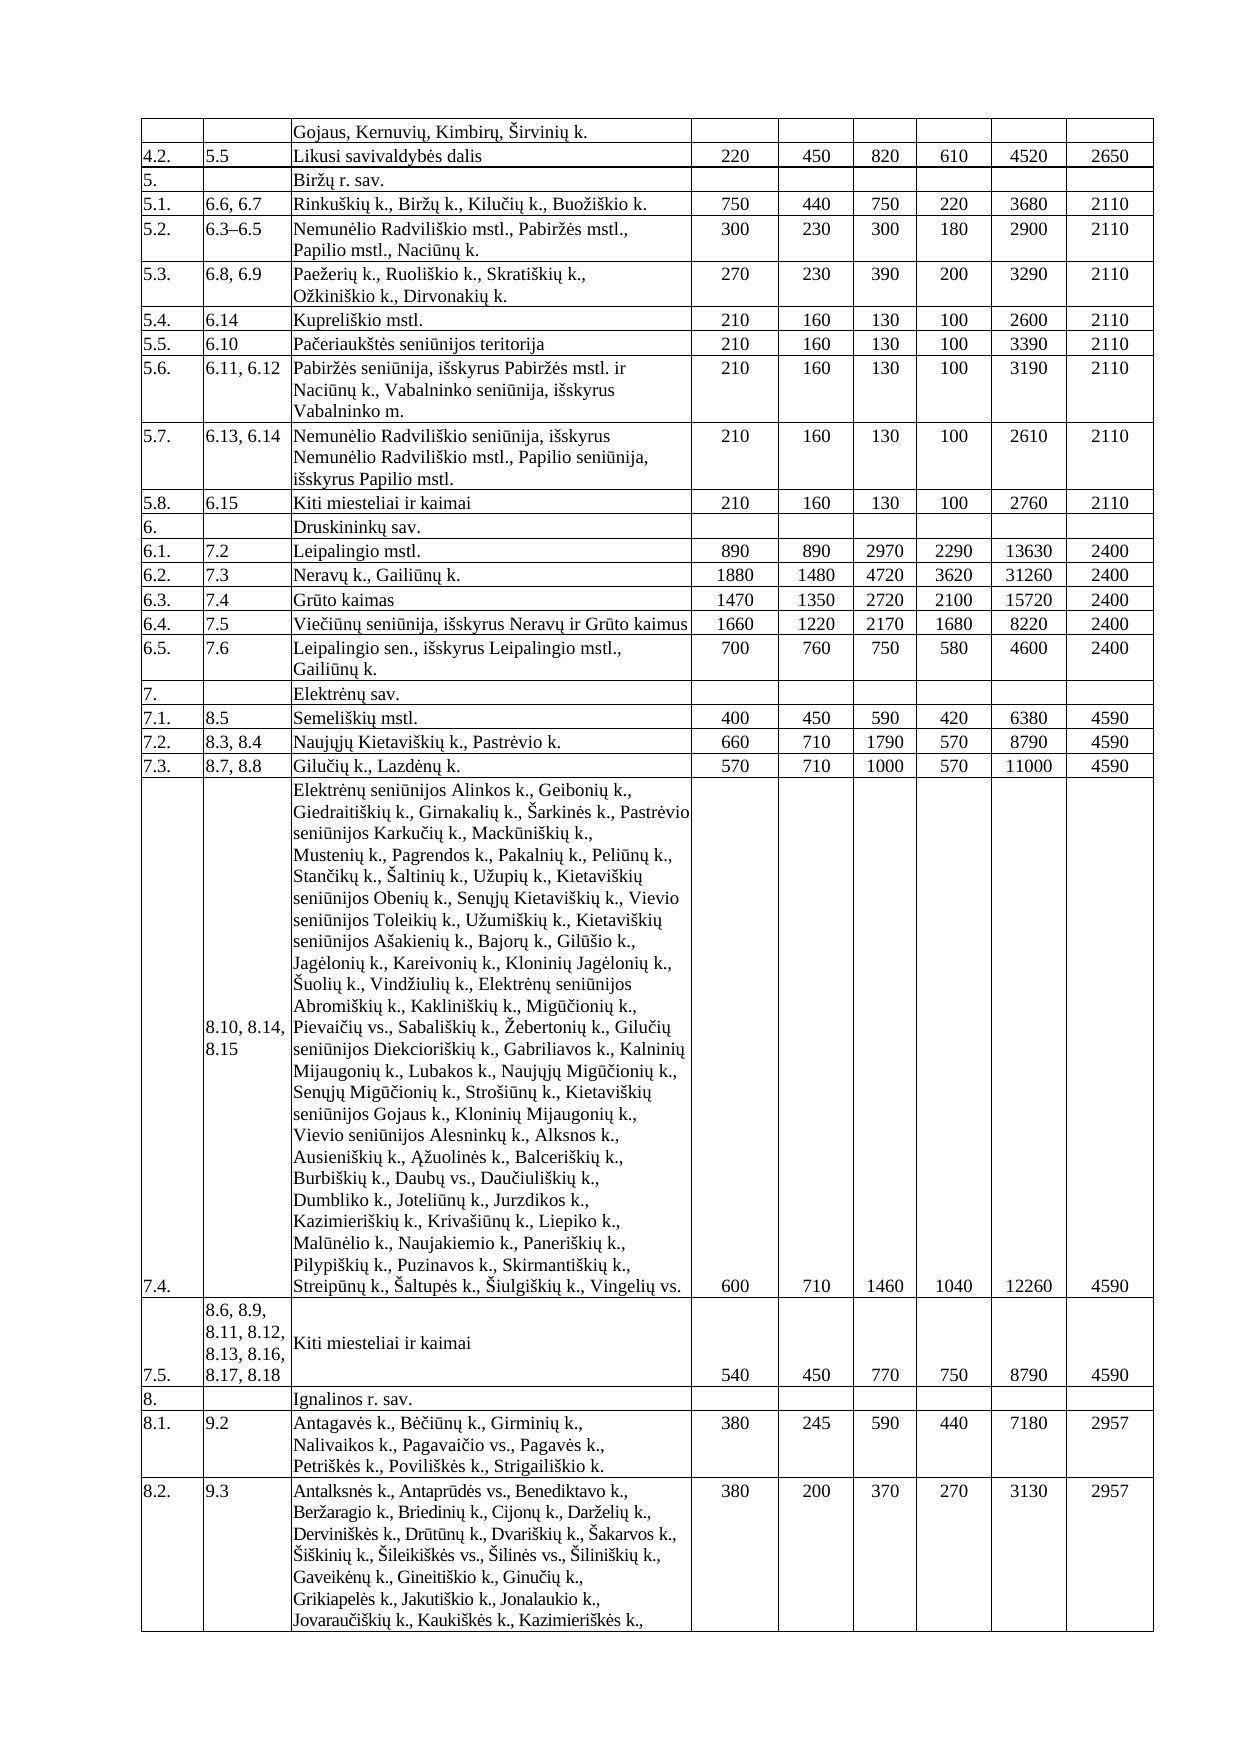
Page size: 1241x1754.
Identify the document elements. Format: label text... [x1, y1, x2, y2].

table_cell [854, 168, 916, 191]
table_cell 7.5 [204, 611, 291, 634]
table_cell 230 [779, 216, 853, 261]
table_cell 3130 [992, 1478, 1066, 1631]
table_cell 15720 [992, 587, 1066, 610]
table_cell 3680 [992, 192, 1066, 215]
table_cell 210 [692, 423, 778, 489]
table_cell 1350 [779, 587, 853, 610]
table_cell 370 [854, 1478, 916, 1631]
table_cell 5.4. [142, 307, 203, 330]
table_cell [854, 1387, 916, 1410]
table_cell 1880 [692, 563, 778, 586]
table_cell 770 [854, 1298, 916, 1386]
table_cell 590 [854, 705, 916, 728]
table_cell Pačeriaukštės seniūnijos teritorija [292, 331, 691, 354]
table_cell [142, 119, 203, 142]
table_cell 270 [917, 1478, 991, 1631]
table_cell 5. [142, 168, 203, 191]
table_cell 270 [692, 262, 778, 306]
table_cell 160 [779, 331, 853, 354]
table_cell 440 [917, 1411, 991, 1477]
table_cell 2400 [1067, 563, 1153, 586]
table_cell 4590 [1067, 705, 1153, 728]
table_cell [917, 1387, 991, 1410]
table_cell 4590 [1067, 778, 1153, 1297]
table_cell Rinkuškių k., Biržų k., Kilučių k., Buožiškio k. [292, 192, 691, 215]
table_cell [692, 119, 778, 142]
table_cell 6.15 [204, 490, 291, 513]
table_cell 2110 [1067, 262, 1153, 306]
table_cell 820 [854, 143, 916, 166]
table_cell 8. [142, 1387, 203, 1410]
table_cell 130 [854, 331, 916, 354]
table_cell Druskininkų sav. [292, 514, 691, 537]
table_cell 130 [854, 490, 916, 513]
table_cell [692, 681, 778, 704]
table_cell 7.2. [142, 729, 203, 752]
table_cell 130 [854, 423, 916, 489]
table_cell 8790 [992, 729, 1066, 752]
table_cell 710 [779, 729, 853, 752]
table_cell [779, 119, 853, 142]
table_cell 300 [854, 216, 916, 261]
table_cell 2110 [1067, 490, 1153, 513]
table_cell 3390 [992, 331, 1066, 354]
table_cell 220 [692, 143, 778, 166]
table_cell 100 [917, 307, 991, 330]
table_cell [1067, 1387, 1153, 1410]
table_cell Kiti miesteliai ir kaimai [292, 1298, 691, 1386]
table_cell 8.7, 8.8 [204, 754, 291, 777]
table_cell Gilučių k., Lazdėnų k. [292, 754, 691, 777]
table_cell [692, 514, 778, 537]
table_cell 2110 [1067, 192, 1153, 215]
table_cell 210 [692, 307, 778, 330]
table_cell [992, 514, 1066, 537]
table_cell [854, 681, 916, 704]
table_cell 4720 [854, 563, 916, 586]
table_cell 7. [142, 681, 203, 704]
table_cell 1480 [779, 563, 853, 586]
table_cell 4.2. [142, 143, 203, 166]
table_cell 1790 [854, 729, 916, 752]
table_cell 2760 [992, 490, 1066, 513]
table_cell 2970 [854, 539, 916, 562]
table_cell [917, 514, 991, 537]
table_cell 390 [854, 262, 916, 306]
table_cell [1067, 168, 1153, 191]
table_cell 5.8. [142, 490, 203, 513]
table_cell 100 [917, 423, 991, 489]
table_cell 750 [692, 192, 778, 215]
table_cell 4590 [1067, 729, 1153, 752]
table_cell 160 [779, 490, 853, 513]
table_cell 5.5. [142, 331, 203, 354]
table_cell [204, 168, 291, 191]
table_cell [1067, 514, 1153, 537]
table_cell 2400 [1067, 611, 1153, 634]
table_cell 210 [692, 331, 778, 354]
table_cell 245 [779, 1411, 853, 1477]
table_cell 2720 [854, 587, 916, 610]
table_cell 8.1. [142, 1411, 203, 1477]
table_cell 4520 [992, 143, 1066, 166]
table_cell 6.6, 6.7 [204, 192, 291, 215]
table_cell 1220 [779, 611, 853, 634]
table_cell 6.5. [142, 635, 203, 680]
table_cell 300 [692, 216, 778, 261]
table_cell 8790 [992, 1298, 1066, 1386]
table_cell 2610 [992, 423, 1066, 489]
table_cell 450 [779, 705, 853, 728]
table_cell [992, 119, 1066, 142]
table_cell 2957 [1067, 1478, 1153, 1631]
table_cell [692, 168, 778, 191]
table_cell Kiti miesteliai ir kaimai [292, 490, 691, 513]
table_cell 610 [917, 143, 991, 166]
table_cell 590 [854, 1411, 916, 1477]
table_cell 6.14 [204, 307, 291, 330]
table_cell 2400 [1067, 539, 1153, 562]
table_cell 6.13, 6.14 [204, 423, 291, 489]
table_cell 2900 [992, 216, 1066, 261]
table_cell 420 [917, 705, 991, 728]
table_cell 31260 [992, 563, 1066, 586]
table_cell 660 [692, 729, 778, 752]
table_cell 1470 [692, 587, 778, 610]
table_cell [204, 681, 291, 704]
table_cell 450 [779, 1298, 853, 1386]
table_cell 2290 [917, 539, 991, 562]
table_cell 9.2 [204, 1411, 291, 1477]
table_cell 570 [692, 754, 778, 777]
table_cell Elektrėnų seniūnijos Alinkos k., Geibonių k., Giedraitiškių k., Girnakalių k., Šarkinės k., Pastrėvio seniūnijos Karkučių k., Mackūniškių k., Mustenių k., Pagrendos k., Pakalnių k., Peliūnų k., Stančikų k., Šaltinių k., Užupių k., Kietaviškių seniūnijos Obenių k., Senųjų Kietaviškių k., Vievio seniūnijos Toleikių k., Užumiškių k., Kietaviškių seniūnijos Ašakienių k., Bajorų k., Gilūšio k., Jagėlonių k., Kareivonių k., Kloninių Jagėlonių k., Šuolių k., Vindžiulių k., Elektrėnų seniūnijos Abromiškių k., Kakliniškių k., Migūčionių k., Pievaičių vs., Sabališkių k., Žebertonių k., Gilučių seniūnijos Diekcioriškių k., Gabriliavos k., Kalninių Mijaugonių k., Lubakos k., Naujųjų Migūčionių k., Senųjų Migūčionių k., Strošiūnų k., Kietaviškių seniūnijos Gojaus k., Kloninių Mijaugonių k., Vievio seniūnijos Alesninkų k., Alksnos k., Ausieniškių k., Ąžuolinės k., Balceriškių k., Burbiškių k., Daubų vs., Daučiuliškių k., Dumbliko k., Joteliūnų k., Jurzdikos k., Kazimieriškių k., Krivašiūnų k., Liepiko k., Malūnėlio k., Naujakiemio k., Paneriškių k., Pilypiškių k., Puzinavos k., Skirmantiškių k., Streipūnų k., Šaltupės k., Šiulgiškių k., Vingelių vs. [292, 778, 691, 1297]
table_cell [692, 1387, 778, 1410]
table_cell 160 [779, 356, 853, 422]
table_cell 7180 [992, 1411, 1066, 1477]
table_cell 200 [779, 1478, 853, 1631]
table_cell Nemunėlio Radviliškio seniūnija, išskyrus Nemunėlio Radviliškio mstl., Papilio seniūnija, išskyrus Papilio mstl. [292, 423, 691, 489]
table_cell 100 [917, 490, 991, 513]
table_cell 580 [917, 635, 991, 680]
table_cell Antagavės k., Bėčiūnų k., Girminių k., Nalivaikos k., Pagavaičio vs., Pagavės k., Petriškės k., Poviliškės k., Strigailiškio k. [292, 1411, 691, 1477]
table_cell 2110 [1067, 307, 1153, 330]
table_cell 710 [779, 778, 853, 1297]
table_cell 7.1. [142, 705, 203, 728]
table_cell Ignalinos r. sav. [292, 1387, 691, 1410]
table_cell 5.1. [142, 192, 203, 215]
table_cell 450 [779, 143, 853, 166]
table_cell 8.3, 8.4 [204, 729, 291, 752]
table_cell Semeliškių mstl. [292, 705, 691, 728]
table_cell [204, 119, 291, 142]
table_cell [854, 514, 916, 537]
table_cell [854, 119, 916, 142]
table_cell Grūto kaimas [292, 587, 691, 610]
table_cell 210 [692, 490, 778, 513]
table_cell 2110 [1067, 331, 1153, 354]
table_cell 6.3–6.5 [204, 216, 291, 261]
table_cell 7.3. [142, 754, 203, 777]
table_cell 440 [779, 192, 853, 215]
table_cell 400 [692, 705, 778, 728]
table_cell 2170 [854, 611, 916, 634]
table_cell 750 [917, 1298, 991, 1386]
table_cell [779, 514, 853, 537]
table_cell 540 [692, 1298, 778, 1386]
table_cell 160 [779, 307, 853, 330]
table_cell [779, 681, 853, 704]
table_cell 7.3 [204, 563, 291, 586]
table_cell 380 [692, 1478, 778, 1631]
table_cell 5.5 [204, 143, 291, 166]
table_cell 7.4 [204, 587, 291, 610]
table_cell 5.7. [142, 423, 203, 489]
table_cell Viečiūnų seniūnija, išskyrus Neravų ir Grūto kaimus [292, 611, 691, 634]
table_cell 12260 [992, 778, 1066, 1297]
table_cell 130 [854, 307, 916, 330]
table_cell 13630 [992, 539, 1066, 562]
table_cell 5.2. [142, 216, 203, 261]
table_cell 2110 [1067, 356, 1153, 422]
table_cell 890 [779, 539, 853, 562]
table_cell 700 [692, 635, 778, 680]
table_cell 890 [692, 539, 778, 562]
table_cell Gojaus, Kernuvių, Kimbirų, Širvinių k. [292, 119, 691, 142]
table_cell 8220 [992, 611, 1066, 634]
table_cell 6.11, 6.12 [204, 356, 291, 422]
table_cell 2110 [1067, 216, 1153, 261]
table_cell 5.6. [142, 356, 203, 422]
table_cell [917, 681, 991, 704]
table_cell Leipalingio sen., išskyrus Leipalingio mstl., Gailiūnų k. [292, 635, 691, 680]
table_cell 4590 [1067, 754, 1153, 777]
table_cell [917, 168, 991, 191]
table_cell 2650 [1067, 143, 1153, 166]
table_cell 2100 [917, 587, 991, 610]
table_cell 7.5. [142, 1298, 203, 1386]
table_cell [992, 681, 1066, 704]
table_cell 750 [854, 635, 916, 680]
table_cell [1067, 119, 1153, 142]
table_cell [779, 168, 853, 191]
table_cell 570 [917, 754, 991, 777]
table_cell 220 [917, 192, 991, 215]
table_cell Kupreliškio mstl. [292, 307, 691, 330]
table_cell 750 [854, 192, 916, 215]
table_cell 1460 [854, 778, 916, 1297]
table_cell Paežerių k., Ruoliškio k., Skratiškių k., Ožkiniškio k., Dirvonakių k. [292, 262, 691, 306]
table_cell 8.6, 8.9, 8.11, 8.12, 8.13, 8.16, 8.17, 8.18 [204, 1298, 291, 1386]
table_cell 100 [917, 331, 991, 354]
table_cell [204, 514, 291, 537]
table_cell 210 [692, 356, 778, 422]
table_cell 100 [917, 356, 991, 422]
table_cell Naujųjų Kietaviškių k., Pastrėvio k. [292, 729, 691, 752]
table_cell 160 [779, 423, 853, 489]
table_cell Antalksnės k., Antaprūdės vs., Benediktavo k., Beržaragio k., Briedinių k., Cijonų k., Darželių k., Derviniškės k., Drūtūnų k., Dvariškių k., Šakarvos k., Šiškinių k., Šileikiškės vs., Šilinės vs., Šiliniškių k., Gaveikėnų k., Gineitiškio k., Ginučių k., Grikiapelės k., Jakutiškio k., Jonalaukio k., Jovaraučiškių k., Kaukiškės k., Kazimieriškės k., [292, 1478, 691, 1631]
table_cell 200 [917, 262, 991, 306]
table_cell 180 [917, 216, 991, 261]
table_cell 6.3. [142, 587, 203, 610]
table_cell 600 [692, 778, 778, 1297]
table_cell 6. [142, 514, 203, 537]
table_cell 8.2. [142, 1478, 203, 1631]
table_cell 11000 [992, 754, 1066, 777]
table_cell 130 [854, 356, 916, 422]
table_cell Likusi savivaldybės dalis [292, 143, 691, 166]
table_cell 6380 [992, 705, 1066, 728]
table_cell 7.4. [142, 778, 203, 1297]
table_cell [992, 168, 1066, 191]
table_cell [779, 1387, 853, 1410]
table_cell 2400 [1067, 587, 1153, 610]
table_cell 7.2 [204, 539, 291, 562]
table_cell 2957 [1067, 1411, 1153, 1477]
table_cell 710 [779, 754, 853, 777]
table_cell [917, 119, 991, 142]
table_cell 6.4. [142, 611, 203, 634]
table_cell 2600 [992, 307, 1066, 330]
table_cell 4600 [992, 635, 1066, 680]
table_cell 7.6 [204, 635, 291, 680]
table_cell 2400 [1067, 635, 1153, 680]
table_cell 380 [692, 1411, 778, 1477]
table_cell 5.3. [142, 262, 203, 306]
table_cell Neravų k., Gailiūnų k. [292, 563, 691, 586]
table_cell 1680 [917, 611, 991, 634]
table_cell 1040 [917, 778, 991, 1297]
table_cell 230 [779, 262, 853, 306]
table_cell 570 [917, 729, 991, 752]
table_cell 1000 [854, 754, 916, 777]
table_cell 4590 [1067, 1298, 1153, 1386]
table_cell [992, 1387, 1066, 1410]
table_cell [204, 1387, 291, 1410]
table_cell 3190 [992, 356, 1066, 422]
table_cell Leipalingio mstl. [292, 539, 691, 562]
table_cell 3620 [917, 563, 991, 586]
table_cell 6.8, 6.9 [204, 262, 291, 306]
table_cell 6.1. [142, 539, 203, 562]
table_cell Elektrėnų sav. [292, 681, 691, 704]
table_cell 3290 [992, 262, 1066, 306]
table_cell Biržų r. sav. [292, 168, 691, 191]
table_cell 9.3 [204, 1478, 291, 1631]
table_cell 760 [779, 635, 853, 680]
table_cell 6.10 [204, 331, 291, 354]
table_cell [1067, 681, 1153, 704]
table_cell Nemunėlio Radviliškio mstl., Pabiržės mstl., Papilio mstl., Naciūnų k. [292, 216, 691, 261]
table_cell 6.2. [142, 563, 203, 586]
table_cell Pabiržės seniūnija, išskyrus Pabiržės mstl. ir Naciūnų k., Vabalninko seniūnija, išskyrus Vabalninko m. [292, 356, 691, 422]
table_cell 2110 [1067, 423, 1153, 489]
table_cell 1660 [692, 611, 778, 634]
table_cell 8.10, 8.14, 8.15 [204, 778, 291, 1297]
table_cell 8.5 [204, 705, 291, 728]
